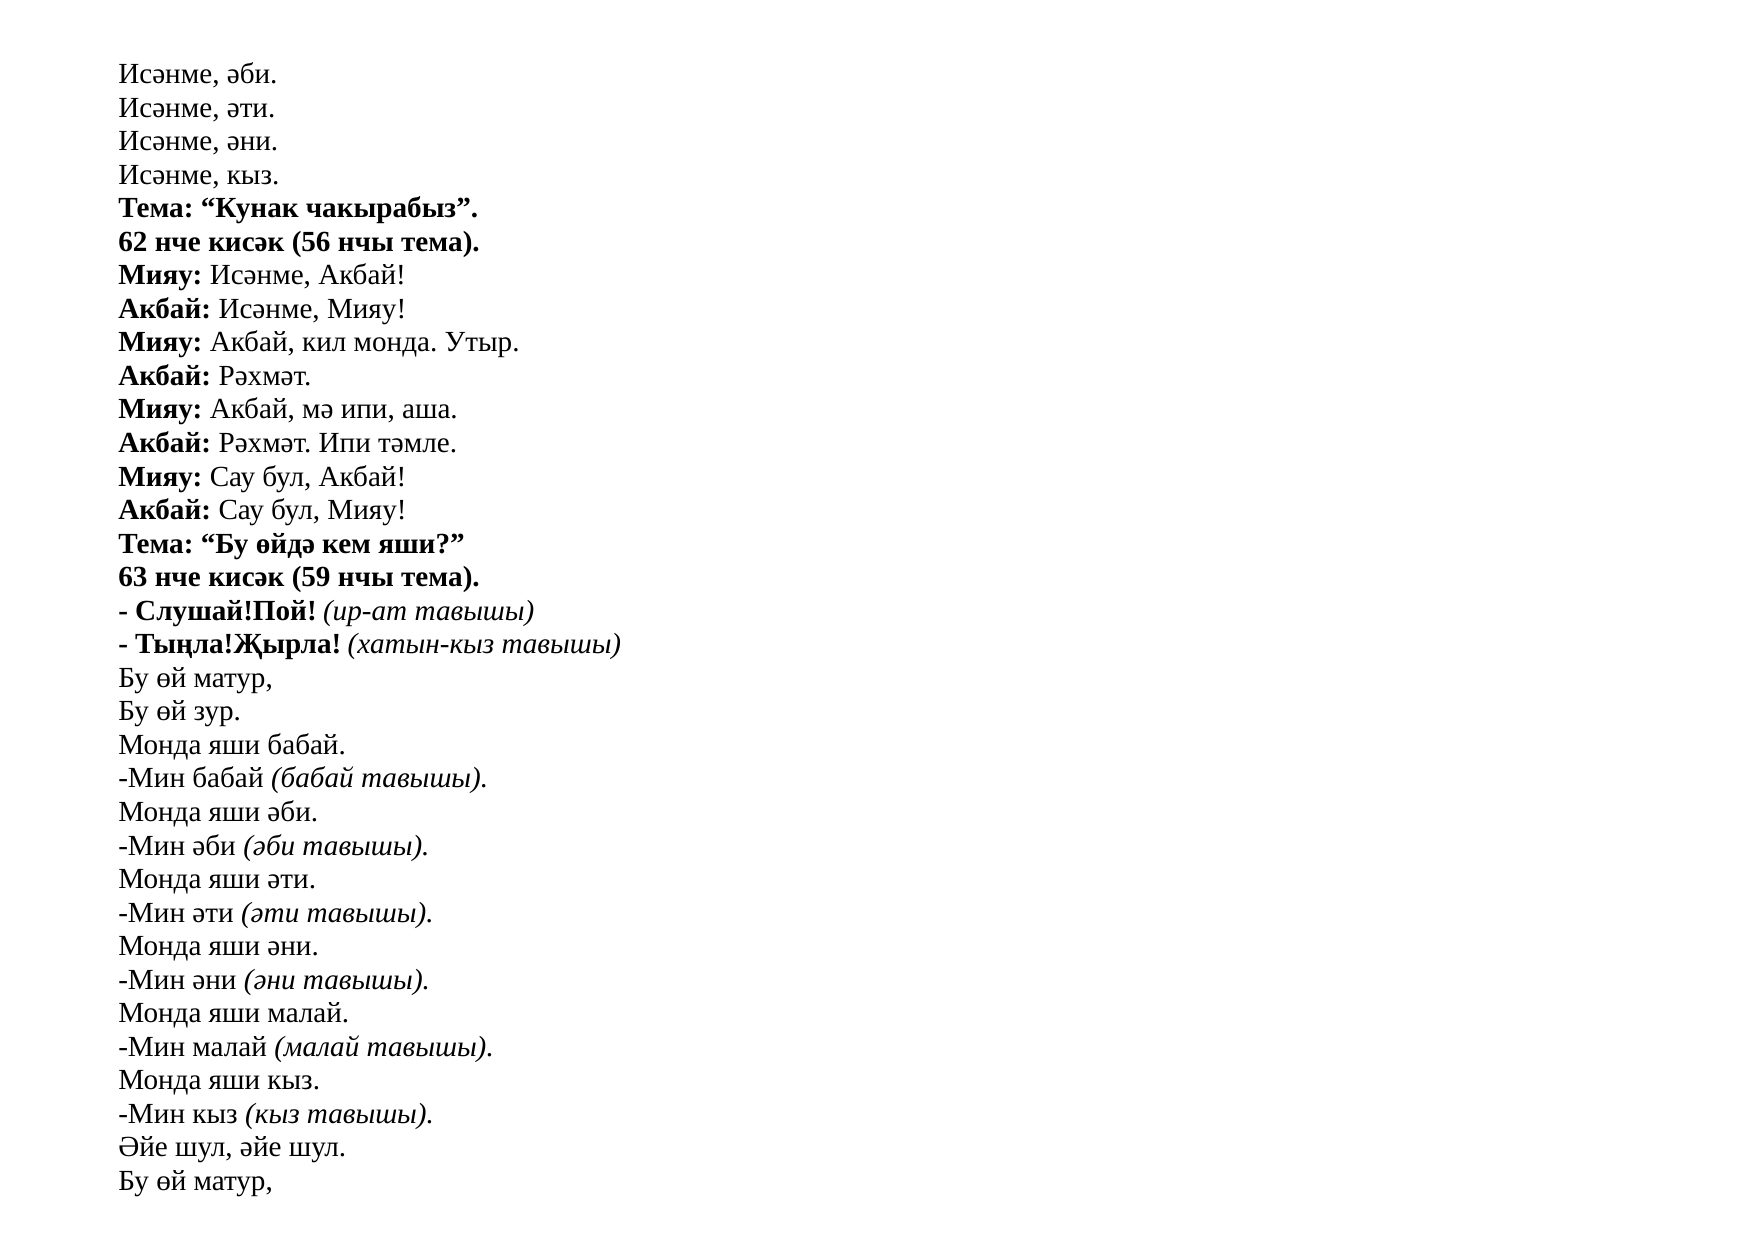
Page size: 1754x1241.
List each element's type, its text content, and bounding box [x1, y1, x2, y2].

text Монда яши кыз. [118, 1062, 1636, 1096]
text Исәнме, кыз. [118, 157, 1636, 190]
text -Мин әти (әти тавышы). [118, 895, 1636, 928]
text Монда яши әти. [118, 861, 1636, 895]
text Тема: “Бу өйдә кем яши?” [118, 526, 1636, 559]
text -Мин малай (малай тавышы). [118, 1029, 1636, 1062]
text -Мин әби (әби тавышы). [118, 828, 1636, 861]
text -Мин әни (әни тавышы). [118, 962, 1636, 995]
text 62 нче кисәк (56 нчы тема). [118, 224, 1636, 257]
text Акбай: Исәнме, Мияу! [118, 291, 1636, 324]
text - Тыңла!Җырла! (хатын-кыз тавышы) [118, 626, 1636, 660]
text Монда яши бабай. [118, 727, 1636, 761]
text Акбай: Сау бул, Мияу! [118, 492, 1636, 526]
text Мияу: Исәнме, Акбай! [118, 257, 1636, 291]
text Акбай: Рәхмәт. Ипи тәмле. [118, 425, 1636, 459]
text Монда яши әби. [118, 794, 1636, 828]
text Бу өй матур, [118, 660, 1636, 693]
text Мияу: Сау бул, Акбай! [118, 459, 1636, 492]
text Бу өй матур, [118, 1163, 1636, 1197]
text 63 нче кисәк (59 нчы тема). [118, 559, 1636, 593]
text - Слушай!Пой! (ир-ат тавышы) [118, 593, 1636, 626]
text Монда яши малай. [118, 995, 1636, 1029]
text -Мин бабай (бабай тавышы). [118, 761, 1636, 794]
text Исәнме, әни. [118, 123, 1636, 157]
text -Мин кыз (кыз тавышы). [118, 1096, 1636, 1129]
text Исәнме, әти. [118, 90, 1636, 123]
text Монда яши әни. [118, 928, 1636, 962]
text Акбай: Рәхмәт. [118, 358, 1636, 392]
text Мияу: Акбай, мә ипи, аша. [118, 392, 1636, 425]
text Әйе шул, әйе шул. [118, 1129, 1636, 1163]
text Исәнме, әби. [118, 56, 1636, 90]
text Мияу: Акбай, кил монда. Утыр. [118, 324, 1636, 358]
text Бу өй зур. [118, 693, 1636, 727]
text Тема: “Кунак чакырабыз”. [118, 190, 1636, 224]
